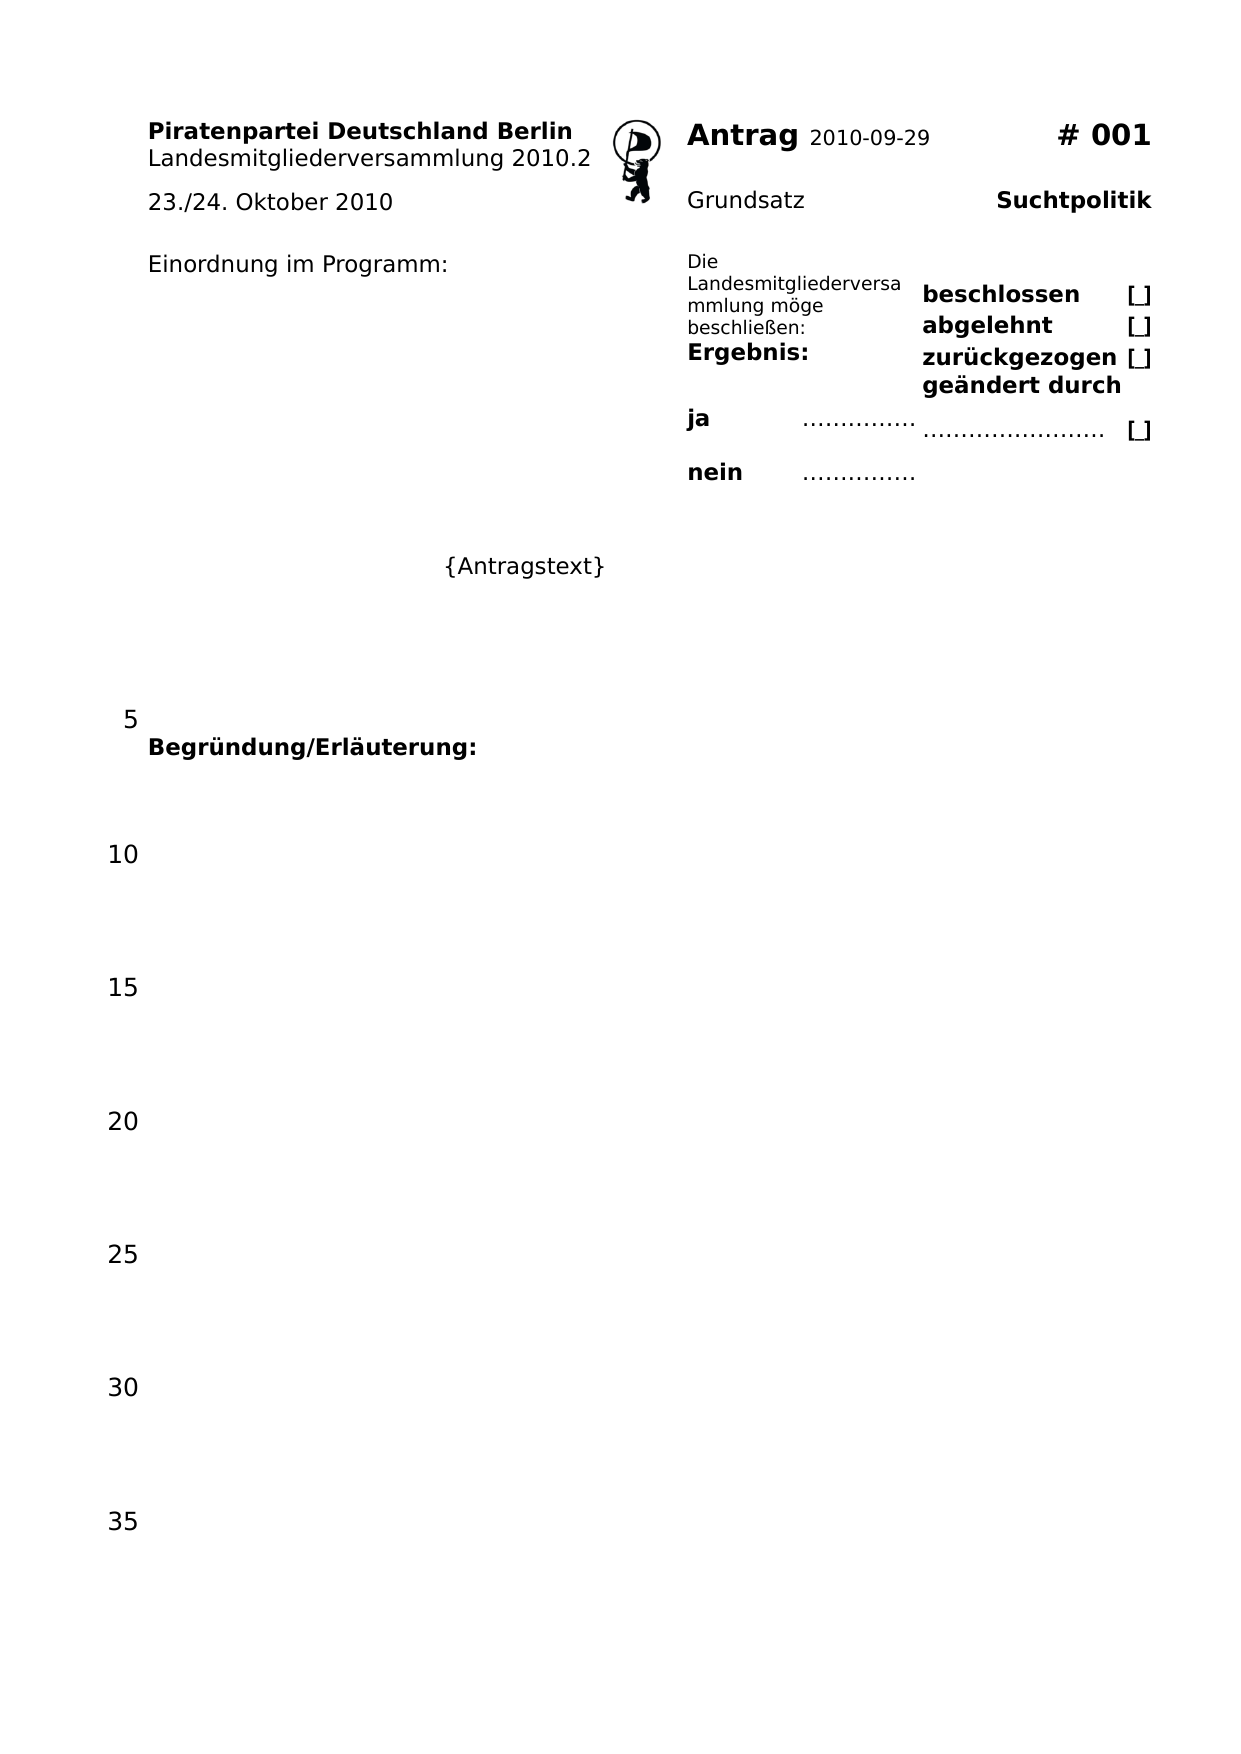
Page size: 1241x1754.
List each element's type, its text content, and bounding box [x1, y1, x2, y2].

text Begründung/Erläuterung: [148, 734, 1152, 760]
picture [592, 107, 684, 210]
text {Antragstext} [443, 553, 1152, 580]
